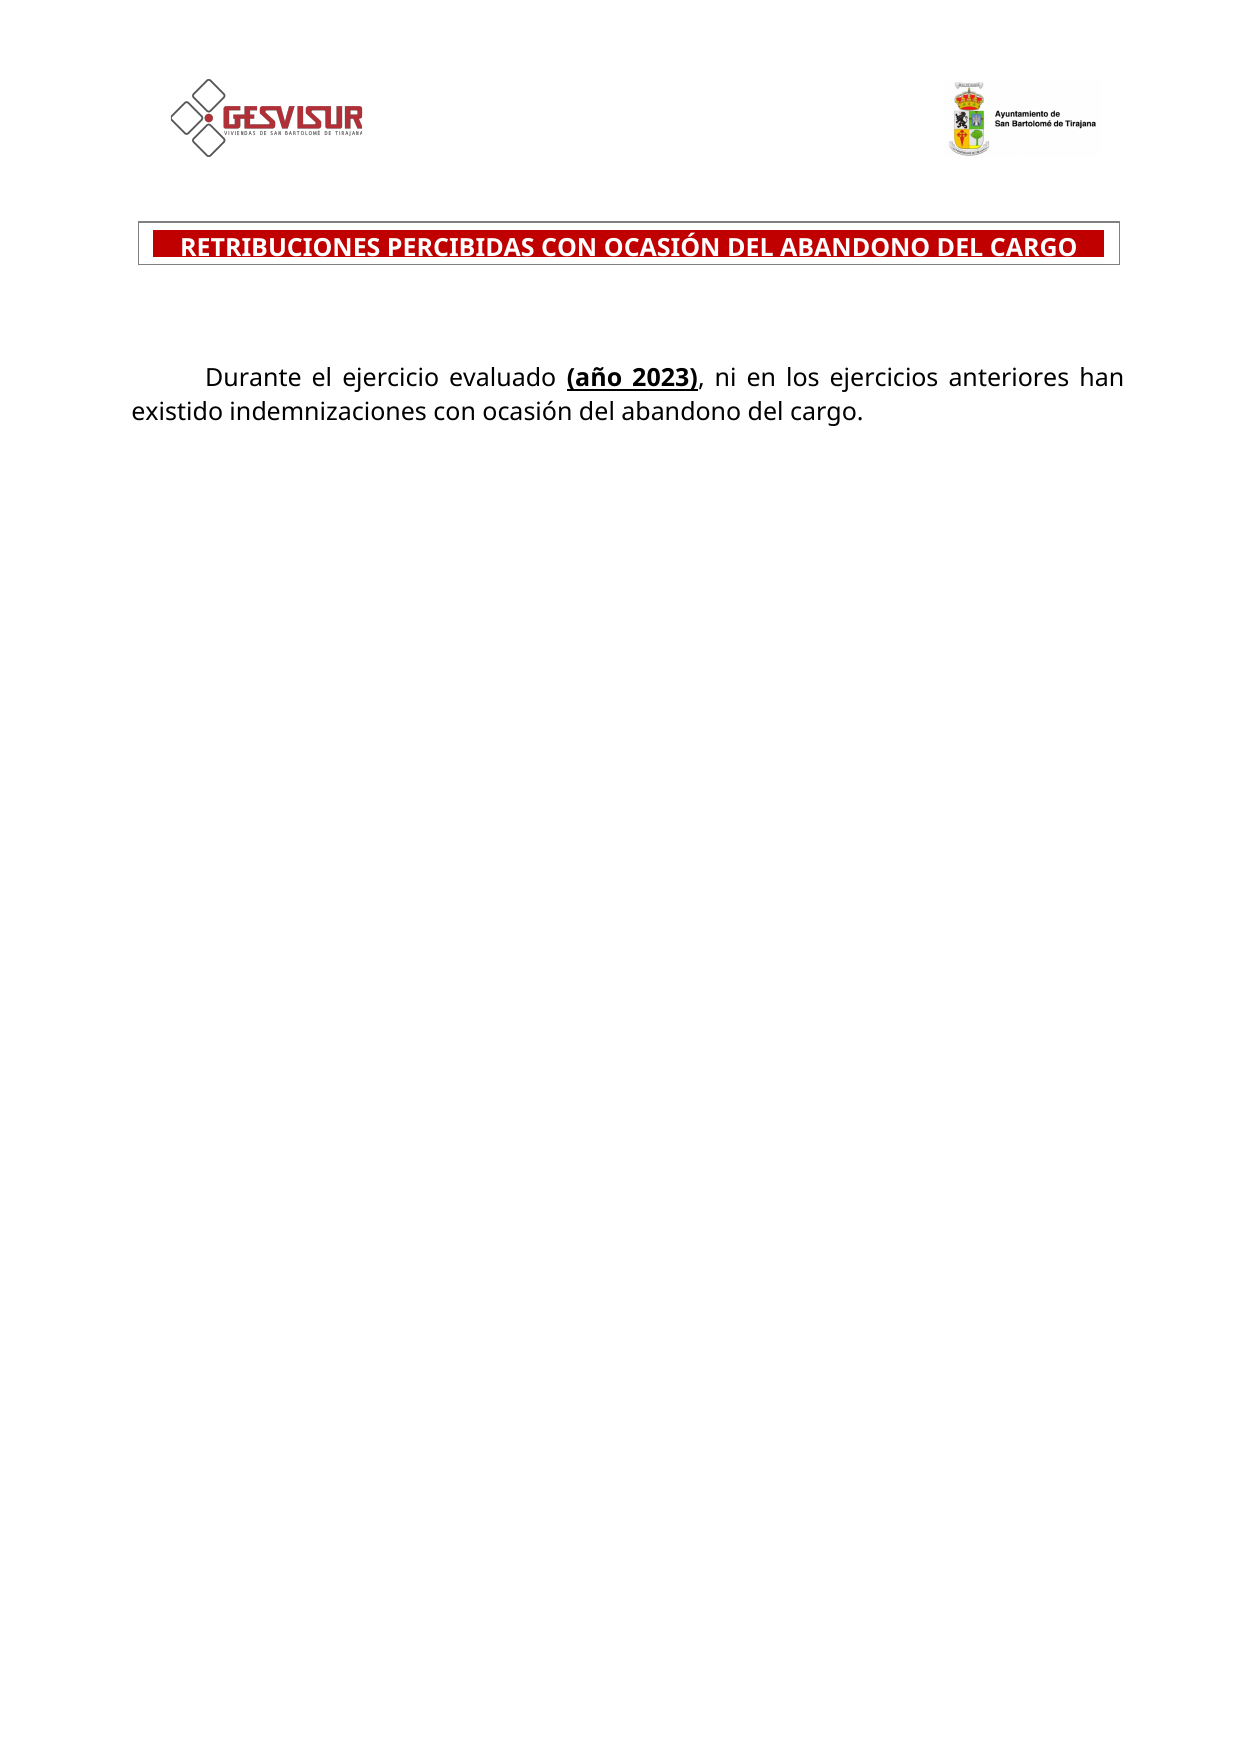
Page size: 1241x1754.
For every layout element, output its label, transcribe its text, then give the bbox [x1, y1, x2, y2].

picture [945, 79, 1101, 157]
text RETRIBUCIONES PERCIBIDAS CON OCASIÓN DEL ABANDONO DEL CARGO [153, 230, 1104, 257]
text Durante el ejercicio evaluado (año 2023), ni en los ejercicios anteriores han existido indemnizaciones con ocasión del abandono del cargo. [131, 360, 1125, 428]
picture [170, 79, 363, 157]
